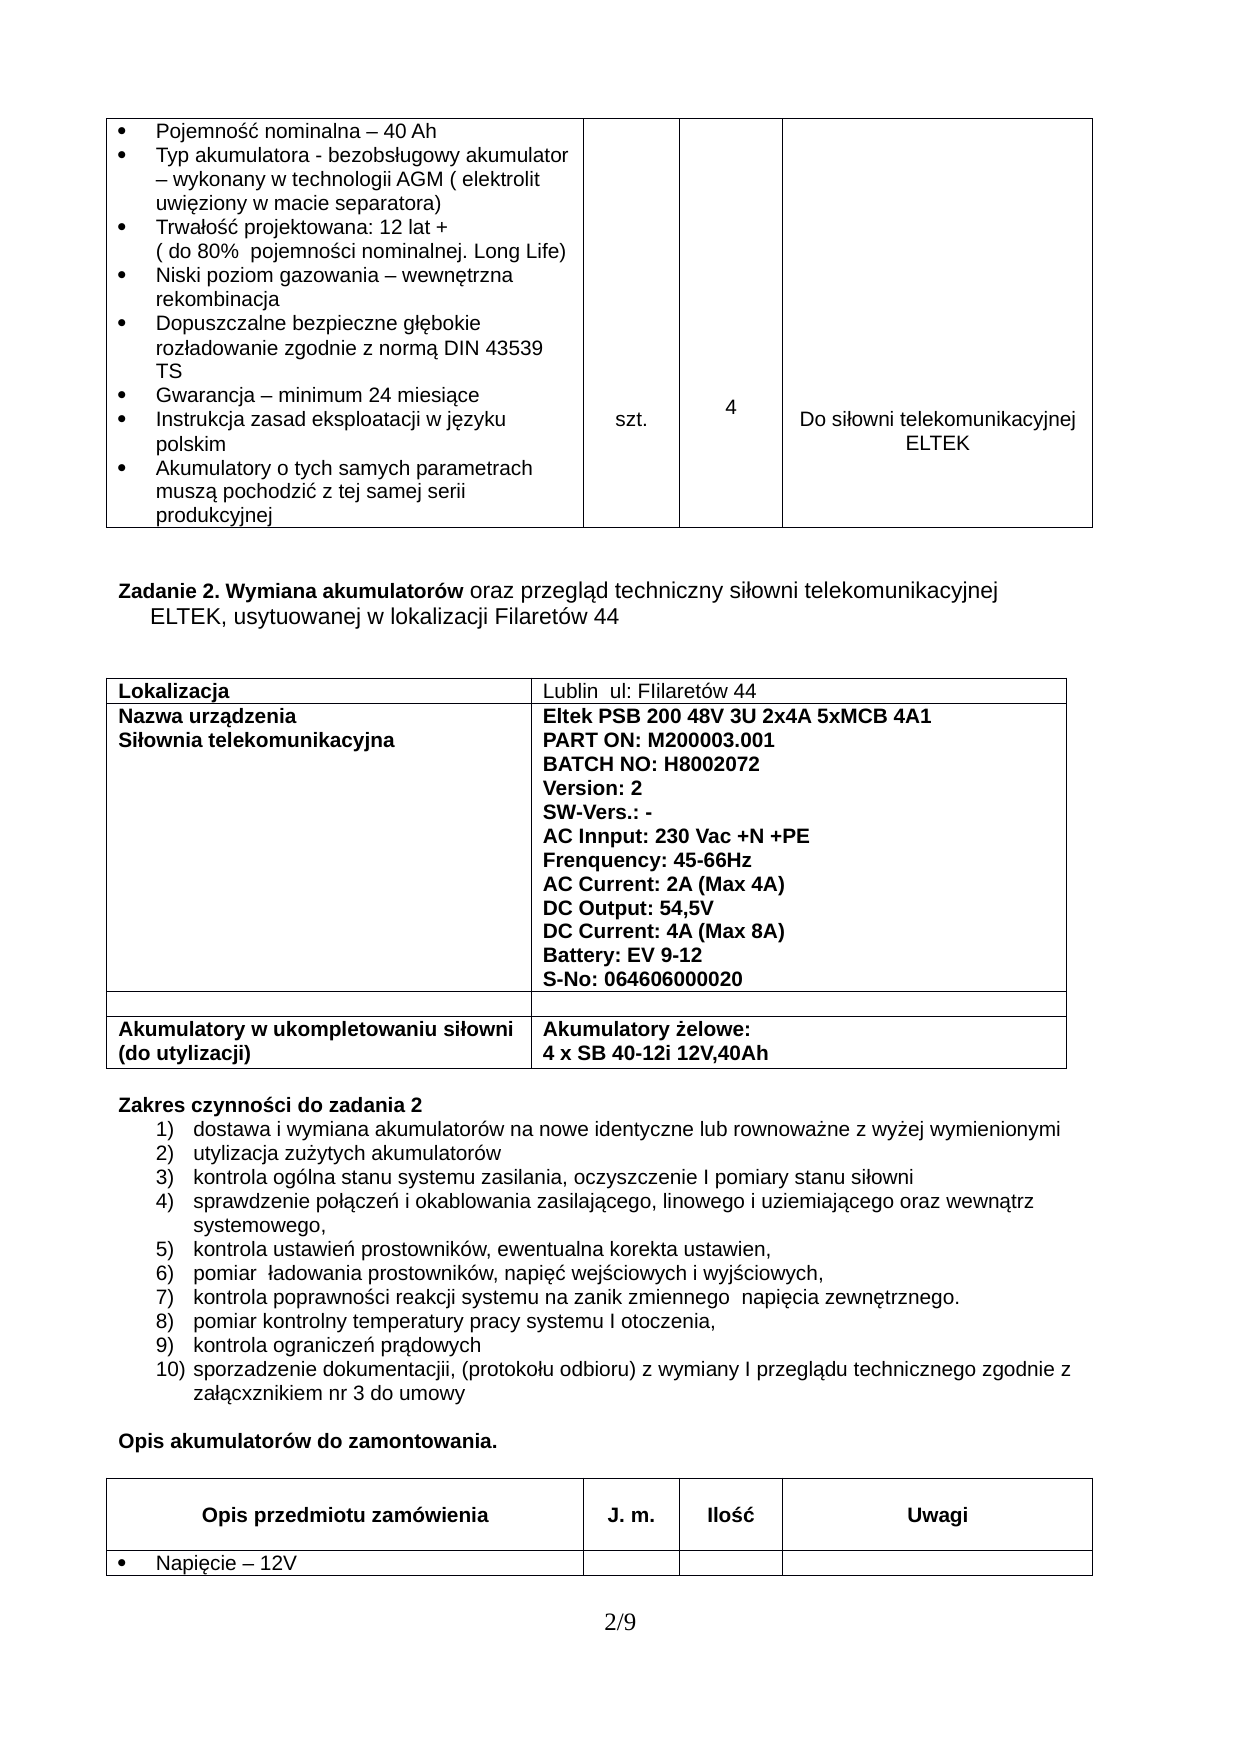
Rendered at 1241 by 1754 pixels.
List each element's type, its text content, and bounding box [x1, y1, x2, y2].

list sprawdzenie połączeń i okablowania zasilającego, linowego i uziemiającego oraz wewnątrz systemowego, [156, 1189, 1122, 1237]
table_cell szt. [584, 119, 679, 527]
text Zakres czynności do zadania 2 [118, 1069, 1122, 1117]
list załącxznikiem nr 3 do umowy [156, 1381, 1122, 1405]
text Zadanie 2. Wymiana akumulatorów oraz przegląd techniczny siłowni telekomunikacyjnej [118, 577, 1122, 603]
table_header Ilość [680, 1479, 782, 1550]
list dostawa i wymiana akumulatorów na nowe identyczne lub rownoważne z wyżej wymienionymi [156, 1117, 1122, 1141]
list kontrola ograniczeń prądowych [156, 1333, 1122, 1357]
table_header Uwagi [783, 1479, 1092, 1550]
text Opis akumulatorów do zamontowania. [118, 1429, 1122, 1453]
list sporzadzenie dokumentacjii, (protokołu odbioru) z wymiany I przeglądu technicznego zgodnie z [156, 1357, 1122, 1381]
list pomiar kontrolny temperatury pracy systemu I otoczenia, [156, 1309, 1122, 1333]
table_cell [107, 992, 531, 1016]
table_cell Akumulatory w ukompletowaniu siłowni (do utylizacji) [107, 1017, 531, 1068]
table_cell [783, 1551, 1092, 1575]
table_header Lublin ul: FIilaretów 44 [532, 679, 1066, 703]
table_cell Do siłowni telekomunikacyjnej ELTEK [783, 119, 1092, 527]
table_cell 4 [680, 119, 782, 527]
table_header Opis przedmiotu zamówienia [107, 1479, 583, 1550]
table_cell [532, 992, 1066, 1016]
table_cell [680, 1551, 782, 1575]
list kontrola poprawności reakcji systemu na zanik zmiennego napięcia zewnętrznego. [156, 1285, 1122, 1309]
table_cell Napięcie – 12V Pojemność nominalna – 40 Ah Typ akumulatora - bezobsługowy akumulator – wykonany w technologii AGM ( elektrolit uwięziony w macie separatora) Trwałość projektowana: 12 lat + ( do 80% pojemności nominalnej. Long Life) Niski poziom gazowania – wewnętrzna rekombinacja Dopuszczalne bezpieczne głębokie rozładowanie zgodnie z normą DIN 43539 TS Gwarancja – minimum 24 miesiące Instrukcja zasad eksploatacji w języku polskim Akumulatory o tych samych parametrach muszą pochodzić z tej samej serii produkcyjnej [107, 1551, 583, 1575]
list pomiar ładowania prostowników, napięć wejściowych i wyjściowych, [156, 1261, 1122, 1285]
table_cell Nazwa urządzenia Siłownia telekomunikacyjna [107, 704, 531, 991]
table_header J. m. [584, 1479, 679, 1550]
list kontrola ogólna stanu systemu zasilania, oczyszczenie I pomiary stanu siłowni [156, 1165, 1122, 1189]
list utylizacja zużytych akumulatorów [156, 1141, 1122, 1165]
text ELTEK, usytuowanej w lokalizacji Filaretów 44 [118, 603, 1122, 629]
table_cell [584, 1551, 679, 1575]
table_cell Napięcie – 12V Pojemność nominalna – 40 Ah Typ akumulatora - bezobsługowy akumulator – wykonany w technologii AGM ( elektrolit uwięziony w macie separatora) Trwałość projektowana: 12 lat + ( do 80% pojemności nominalnej. Long Life) Niski poziom gazowania – wewnętrzna rekombinacja Dopuszczalne bezpieczne głębokie rozładowanie zgodnie z normą DIN 43539 TS Gwarancja – minimum 24 miesiące Instrukcja zasad eksploatacji w języku polskim Akumulatory o tych samych parametrach muszą pochodzić z tej samej serii produkcyjnej [107, 119, 583, 527]
table_cell Akumulatory żelowe: 4 x SB 40-12i 12V,40Ah [532, 1017, 1066, 1068]
table_header Lokalizacja [107, 679, 531, 703]
table_cell Eltek PSB 200 48V 3U 2x4A 5xMCB 4A1 PART ON: M200003.001 BATCH NO: H8002072 Version: 2 SW-Vers.: - AC Innput: 230 Vac +N +PE Frenquency: 45-66Hz AC Current: 2A (Max 4A) DC Output: 54,5V DC Current: 4A (Max 8A) Battery: EV 9-12 S-No: 064606000020 [532, 704, 1066, 991]
list kontrola ustawień prostowników, ewentualna korekta ustawien, [156, 1237, 1122, 1261]
